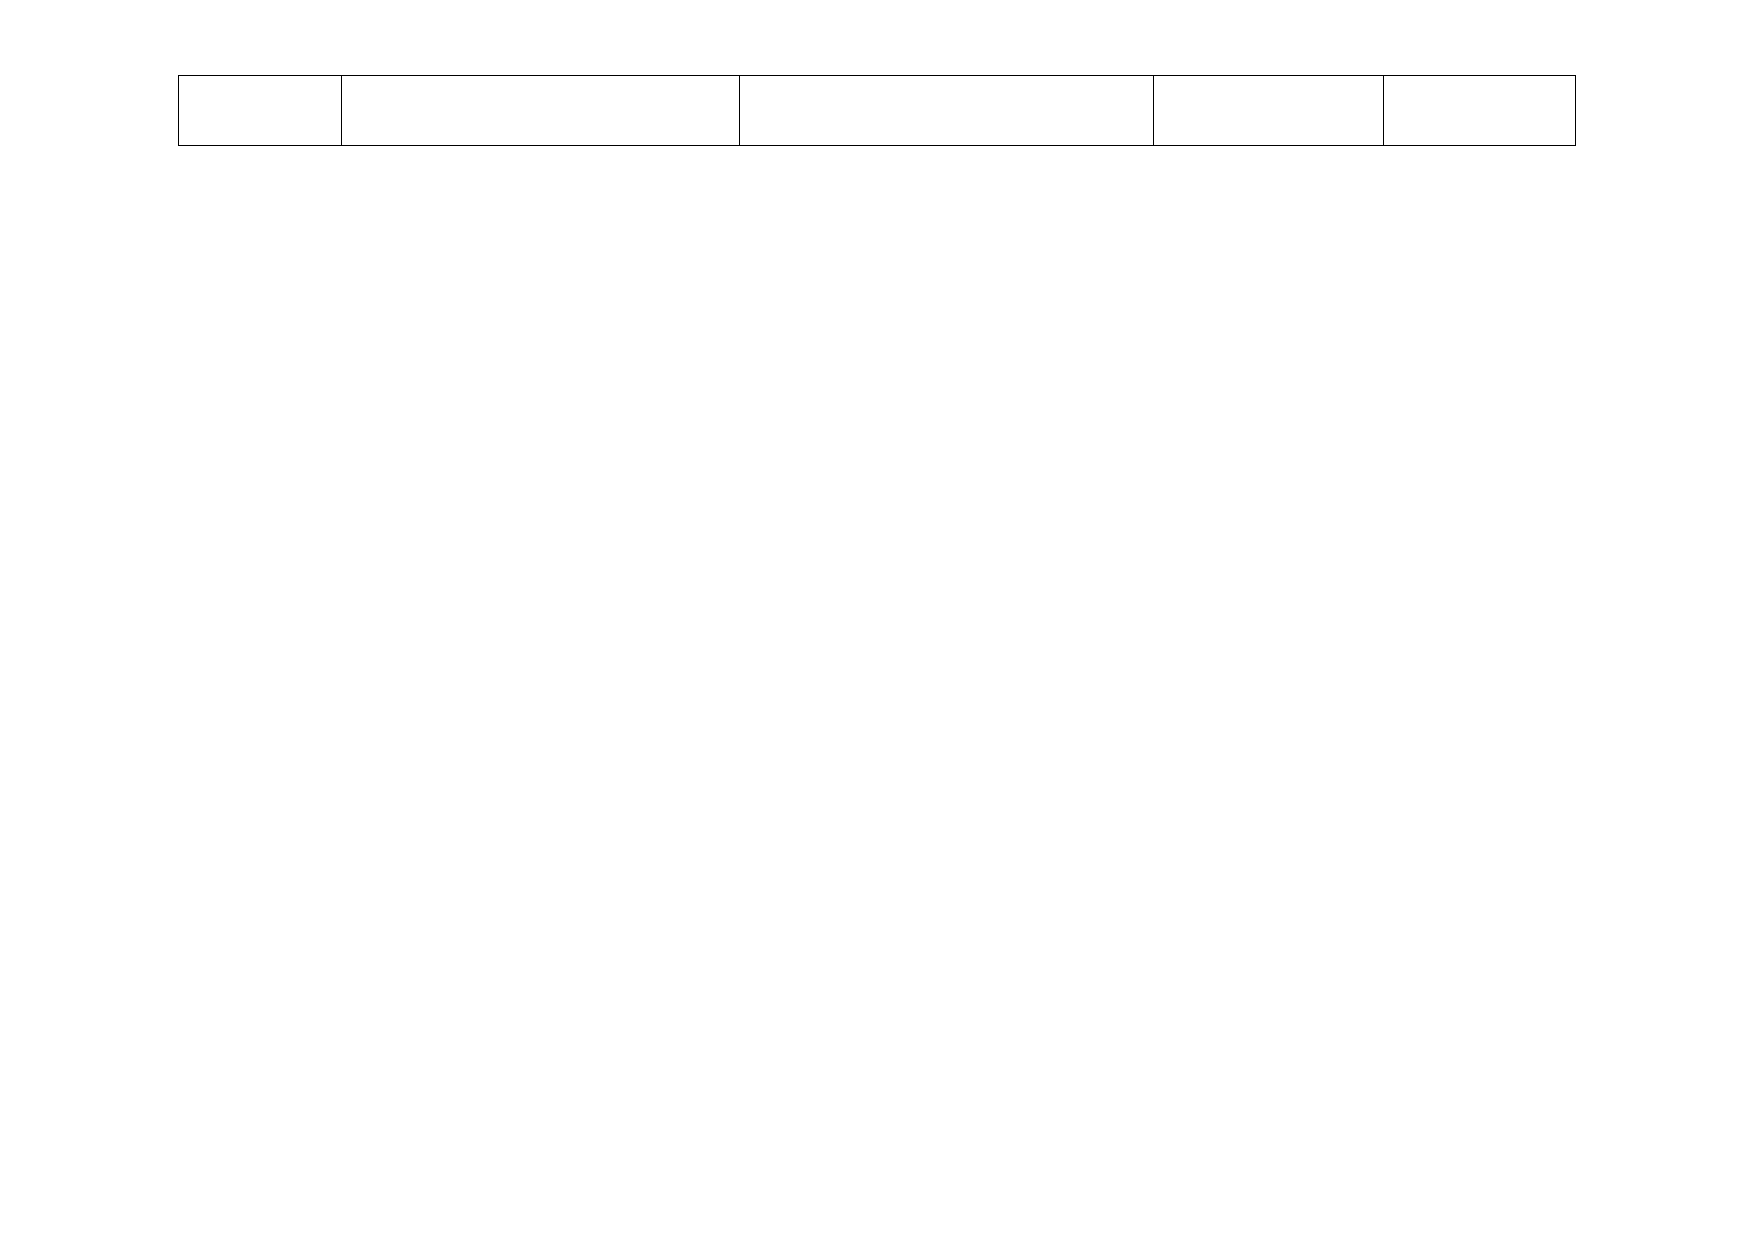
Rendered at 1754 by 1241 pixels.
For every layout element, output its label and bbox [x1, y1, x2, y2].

table_cell [179, 76, 341, 145]
table_cell [1384, 76, 1575, 145]
table_cell [740, 76, 1153, 145]
table_cell [342, 76, 739, 145]
table_cell [1154, 76, 1383, 145]
